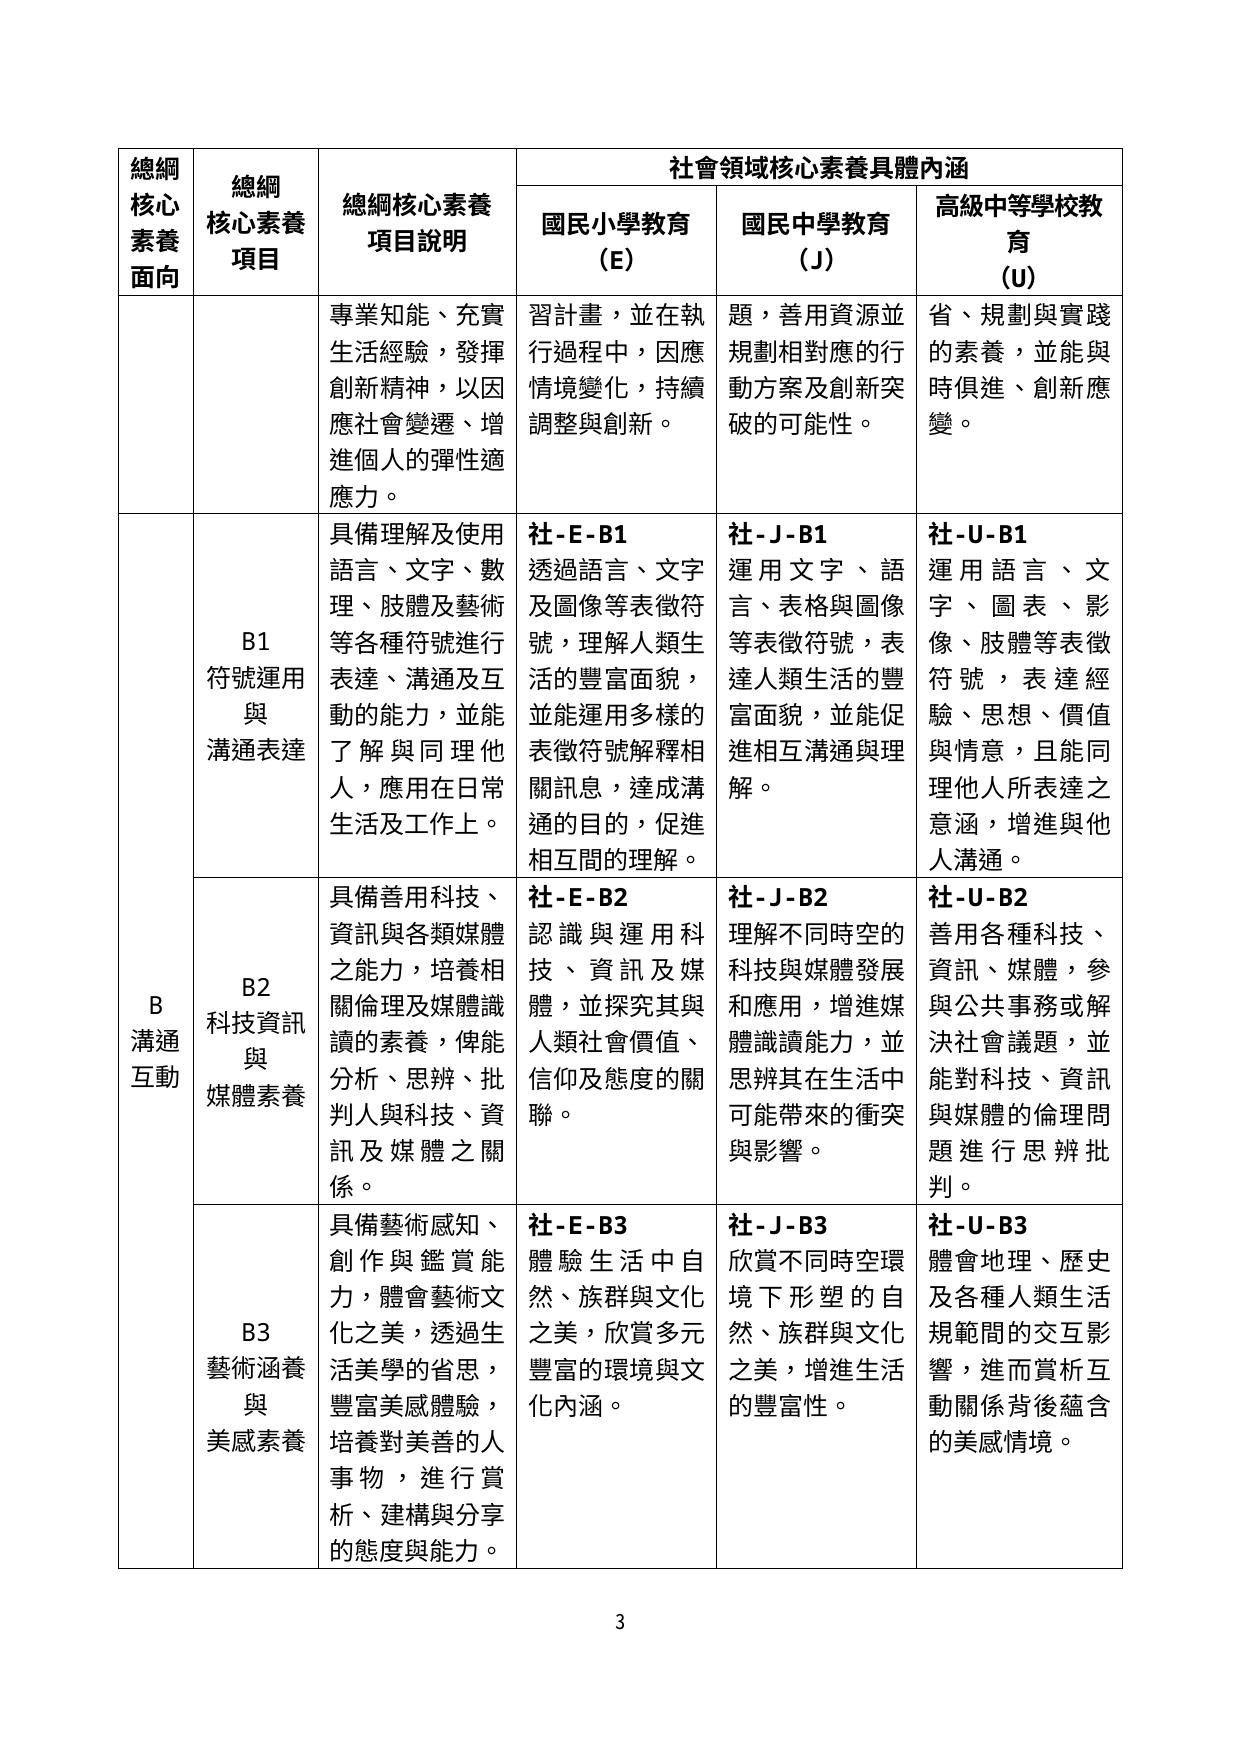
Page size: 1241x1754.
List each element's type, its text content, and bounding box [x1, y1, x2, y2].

table_cell 社-J-B1 運用文字、語言、表格與圖像等表徵符號，表達人類生活的豐富面貌，並能促進相互溝通與理解。 [717, 514, 916, 877]
table_cell B3 藝術涵養 與 美感素養 [194, 1205, 318, 1568]
table_cell 社-U-B1 運用語言、文字、圖表、影像、肢體等表徵符號，表達經驗、思想、價值與情意，且能同理他人所表達之意涵，增進與他人溝通。 [917, 514, 1122, 877]
table_cell 國民小學教育 （E） [517, 186, 716, 295]
table_cell 社-J-B2 理解不同時空的科技與媒體發展和應用，增進媒體識讀能力，並思辨其在生活中可能帶來的衝突與影響。 [717, 878, 916, 1204]
table_cell B2 科技資訊 與 媒體素養 [194, 878, 318, 1204]
table_cell 國民中學教育 （J） [717, 186, 916, 295]
table_cell 社-E-B1 透過語言、文字及圖像等表徵符號，理解人類生活的豐富面貌，並能運用多樣的表徵符號解釋相關訊息，達成溝通的目的，促進相互間的理解。 [517, 514, 716, 877]
table_header 社會領域核心素養具體內涵 [517, 149, 1122, 185]
table_header 總綱 核心素養 項目 [194, 149, 318, 295]
table_cell [119, 296, 193, 513]
table_header 總綱核心素養面向 [119, 149, 193, 295]
table_cell 社-E-B3 體驗生活中自然、族群與文化之美，欣賞多元豐富的環境與文化內涵。 [517, 1205, 716, 1568]
table_cell 社-U-B2 善用各種科技、資訊、媒體，參與公共事務或解決社會議題，並能對科技、資訊與媒體的倫理問題進行思辨批判。 [917, 878, 1122, 1204]
table_cell 高級中等學校教育 （U） [917, 186, 1122, 295]
table_cell B 溝通互動 [119, 514, 193, 1568]
table_cell 具備理解及使用語言、文字、數理、肢體及藝術等各種符號進行表達、溝通及互動的能力，並能了解與同理他人，應用在日常生活及工作上。 [319, 514, 516, 877]
table_cell 具備藝術感知、創作與鑑賞能力，體會藝術文化之美，透過生活美學的省思，豐富美感體驗，培養對美善的人事物，進行賞析、建構與分享的態度與能力。 [319, 1205, 516, 1568]
table_cell 專業知能、充實生活經驗，發揮創新精神，以因應社會變遷、增進個人的彈性適應力。 [319, 296, 516, 513]
table_cell 社-J-B3 欣賞不同時空環境下形塑的自然、族群與文化之美，增進生活的豐富性。 [717, 1205, 916, 1568]
table_cell 題，善用資源並規劃相對應的行動方案及創新突破的可能性。 [717, 296, 916, 513]
table_cell 省、規劃與實踐的素養，並能與時俱進、創新應變。 [917, 296, 1122, 513]
table_header 總綱核心素養 項目說明 [319, 149, 516, 295]
table_cell [194, 296, 318, 513]
table_cell 習計畫，並在執行過程中，因應情境變化，持續調整與創新。 [517, 296, 716, 513]
table_cell 社-U-B3 體會地理、歷史及各種人類生活規範間的交互影響，進而賞析互動關係背後蘊含的美感情境。 [917, 1205, 1122, 1568]
table_cell 具備善用科技、資訊與各類媒體之能力，培養相關倫理及媒體識讀的素養，俾能分析、思辨、批判人與科技、資訊及媒體之關係。 [319, 878, 516, 1204]
table_cell 社-E-B2 認識與運用科技、資訊及媒體，並探究其與人類社會價值、信仰及態度的關聯。 [517, 878, 716, 1204]
table_cell B1 符號運用 與 溝通表達 [194, 514, 318, 877]
